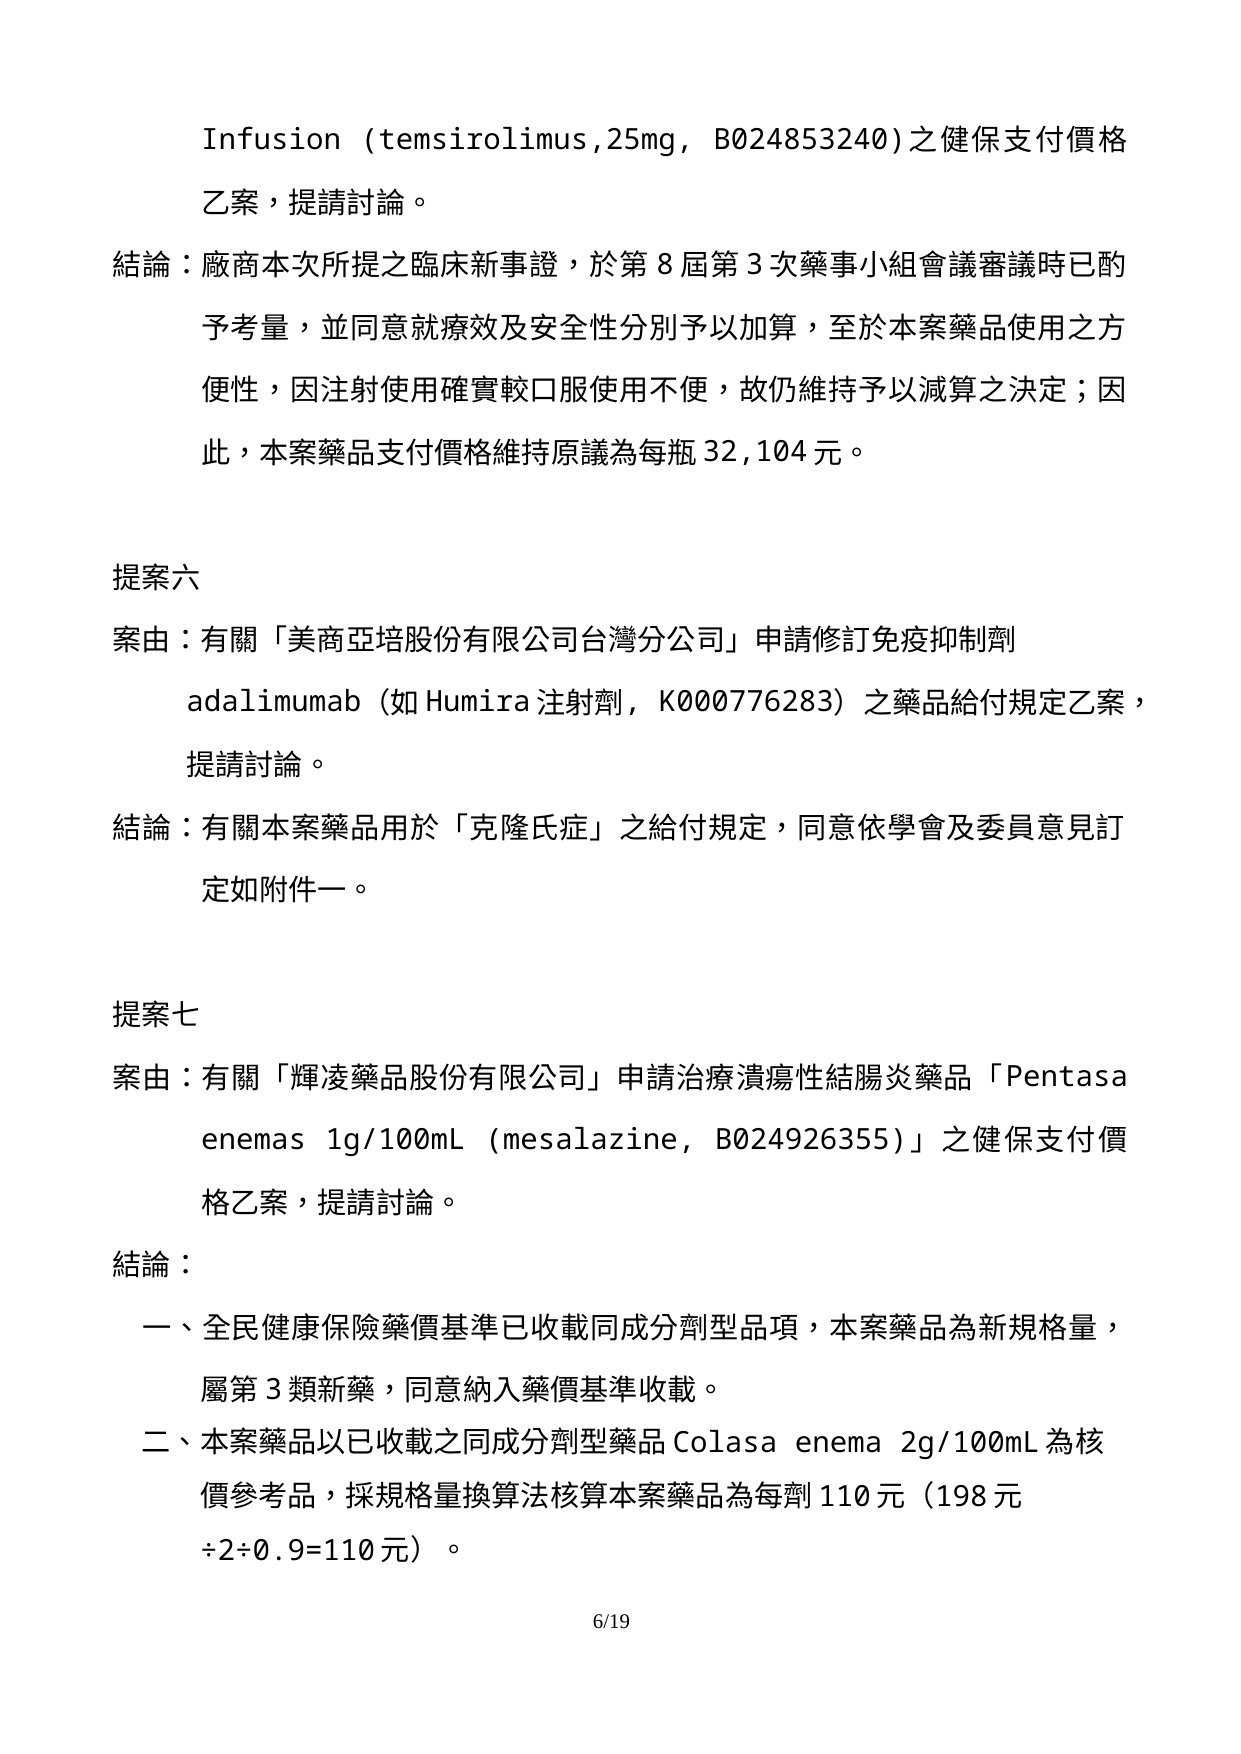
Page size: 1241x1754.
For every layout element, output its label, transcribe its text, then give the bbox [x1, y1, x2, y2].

text 結論：廠商本次所提之臨床新事證，於第8屆第3次藥事小組會議審議時已酌予考量，並同意就療效及安全性分別予以加算，至於本案藥品使用之方便性，因注射使用確實較口服使用不便，故仍維持予以減算之決定；因此，本案藥品支付價格維持原議為每瓶32,104元。 [112, 221, 1128, 471]
text 一、全民健康保險藥價基準已收載同成分劑型品項，本案藥品為新規格量，屬第3類新藥，同意納入藥價基準收載。 [142, 1284, 1128, 1409]
text 結論： [112, 1221, 1128, 1284]
text Infusion (temsirolimus,25mg, B024853240)之健保支付價格乙案，提請討論。 [112, 96, 1128, 221]
text 案由：有關「美商亞培股份有限公司台灣分公司」申請修訂免疫抑制劑adalimumab（如Humira注射劑, K000776283）之藥品給付規定乙案，提請討論。 [112, 596, 1128, 784]
text 提案七 [112, 971, 1128, 1034]
text 提案六 [112, 534, 1128, 596]
text 二、本案藥品以已收載之同成分劑型藥品Colasa enema 2g/100mL為核價參考品，採規格量換算法核算本案藥品為每劑110元（198元÷2÷0.9=110元）。 [141, 1409, 1128, 1571]
text 案由：有關「輝凌藥品股份有限公司」申請治療潰瘍性結腸炎藥品「Pentasa enemas 1g/100mL (mesalazine, B024926355)」之健保支付價格乙案，提請討論。 [112, 1034, 1128, 1221]
text 結論：有關本案藥品用於「克隆氏症」之給付規定，同意依學會及委員意見訂定如附件一。 [112, 784, 1128, 909]
